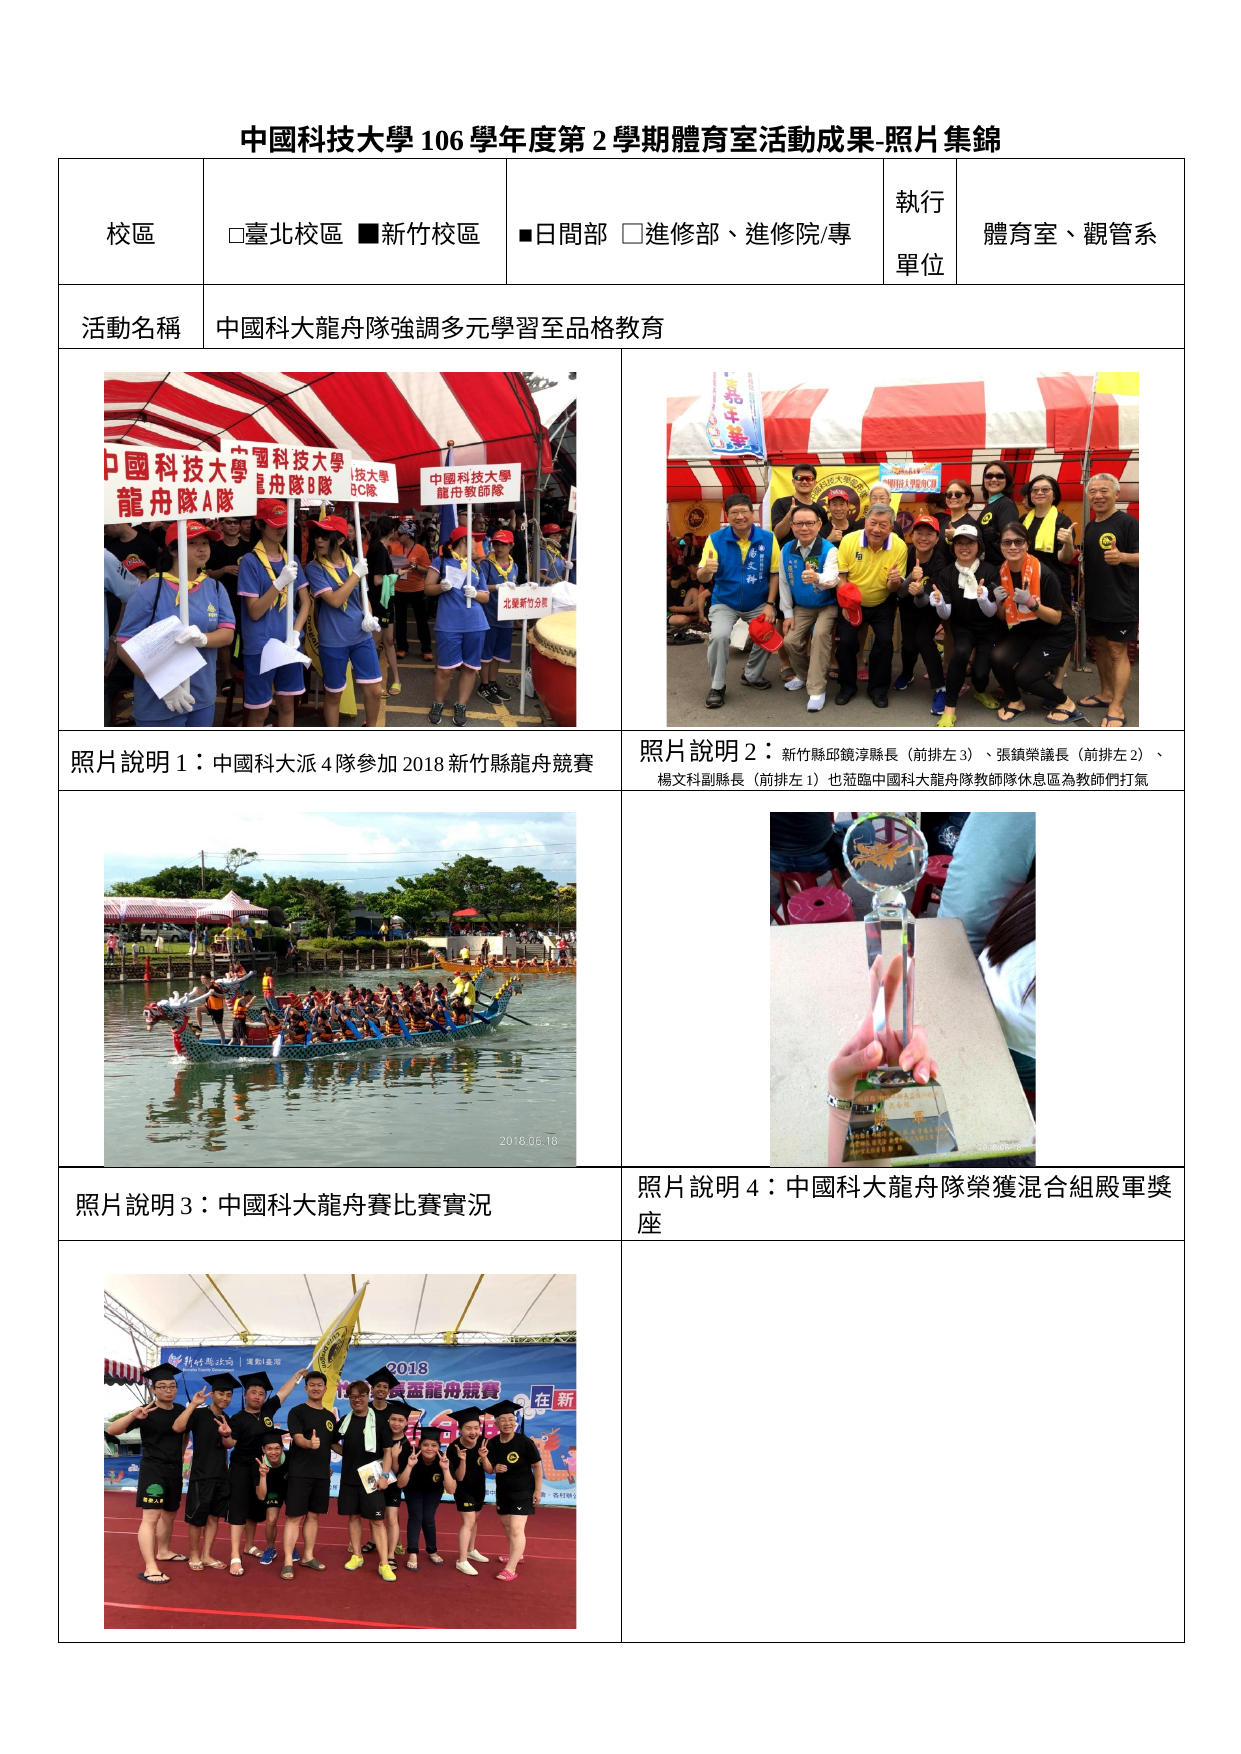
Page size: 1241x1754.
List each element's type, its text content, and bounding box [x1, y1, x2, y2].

table_header □臺北校區 ■新竹校區 [204, 159, 506, 284]
table_cell 照片說明1：中國科大派4隊參加2018新竹縣龍舟競賽 [59, 731, 621, 790]
table_cell 照片說明2：新竹縣邱鏡淳縣長（前排左3）、張鎮榮議長（前排左2）、楊文科副縣長（前排左1）也蒞臨中國科大龍舟隊教師隊休息區為教師們打氣 [622, 731, 1184, 790]
text 中國科技大學106學年度第2學期體育室活動成果-照片集錦 [104, 96, 1136, 158]
table_cell [59, 349, 621, 729]
table_header 執行單位 [884, 159, 956, 284]
table_cell [622, 1241, 1184, 1642]
table_cell [59, 791, 621, 1166]
table_cell 照片說明4：中國科大龍舟隊榮獲混合組殿軍獎座 [622, 1168, 1184, 1240]
table_cell [59, 1241, 621, 1642]
table_cell 中國科大龍舟隊強調多元學習至品格教育 [204, 285, 1184, 348]
table_cell [622, 791, 1184, 1166]
table_cell 活動名稱 [59, 285, 203, 348]
table_header 體育室、觀管系 [957, 159, 1184, 284]
table_cell [622, 349, 1184, 729]
table_cell 照片說明3：中國科大龍舟賽比賽實況 [59, 1168, 621, 1240]
table_header ■日間部 □進修部、進修院/專 [507, 159, 883, 284]
table_header 校區 [59, 159, 203, 284]
